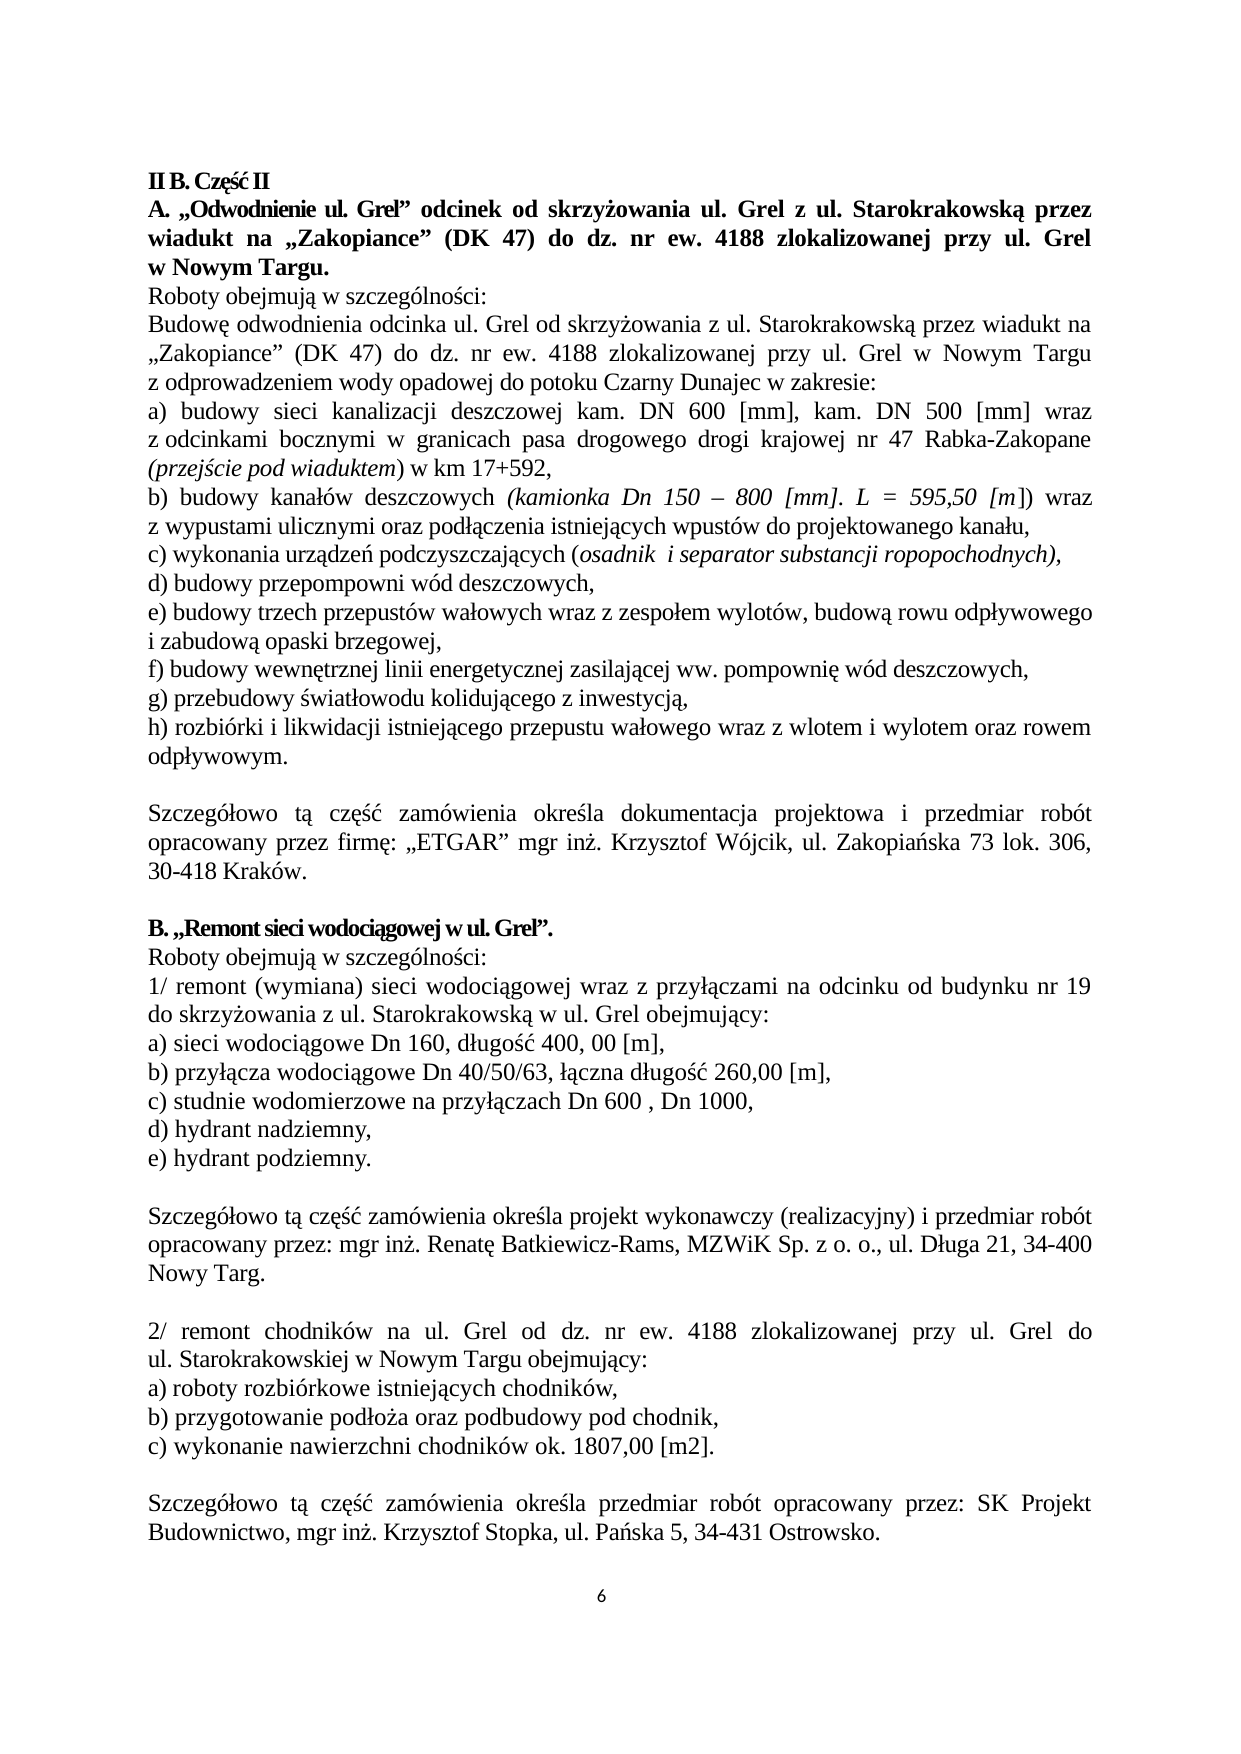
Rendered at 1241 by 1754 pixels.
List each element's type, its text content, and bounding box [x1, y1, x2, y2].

list c) wykonania urządzeń podczyszczających (osadnik i separator substancji ropopochodnych), [148, 539, 1093, 568]
text 1/ remont (wymiana) sieci wodociągowej wraz z przyłączami na odcinku od budynku nr 19 do skrzyżowania z ul. Starokrakowską w ul. Grel obejmujący: [148, 971, 1093, 1028]
list e) budowy trzech przepustów wałowych wraz z zespołem wylotów, budową rowu odpływowego i zabudową opaski brzegowej, [148, 597, 1093, 654]
text 2/ remont chodników na ul. Grel od dz. nr ew. 4188 zlokalizowanej przy ul. Grel do ul. Starokrakowskiej w Nowym Targu obejmujący: [148, 1316, 1093, 1373]
text c) wykonanie nawierzchni chodników ok. 1807,00 [m2]. [148, 1431, 1093, 1459]
list d) budowy przepompowni wód deszczowych, [148, 568, 1093, 597]
text II B. Część II [148, 166, 1093, 194]
text a) sieci wodociągowe Dn 160, długość 400, 00 [m], [148, 1028, 1093, 1057]
text Szczegółowo tą część zamówienia określa przedmiar robót opracowany przez: SK Projekt Budownictwo, mgr inż. Krzysztof Stopka, ul. Pańska 5, 34-431 Ostrowsko. [148, 1488, 1093, 1546]
text b) przyłącza wodociągowe Dn 40/50/63, łączna długość 260,00 [m], [148, 1057, 1093, 1086]
list f) budowy wewnętrznej linii energetycznej zasilającej ww. pompownię wód deszczowych, [148, 654, 1093, 683]
text Szczegółowo tą część zamówienia określa projekt wykonawczy (realizacyjny) i przedmiar robót opracowany przez: mgr inż. Renatę Batkiewicz-Rams, MZWiK Sp. z o. o., ul. Długa 21, 34-400 Nowy Targ. [148, 1201, 1093, 1287]
text a) roboty rozbiórkowe istniejących chodników, [148, 1373, 1093, 1402]
list g) przebudowy światłowodu kolidującego z inwestycją, [148, 683, 1093, 712]
text b) przygotowanie podłoża oraz podbudowy pod chodnik, [148, 1402, 1093, 1431]
text B. „Remont sieci wodociągowej w ul. Grel”. [148, 913, 1093, 942]
list h) rozbiórki i likwidacji istniejącego przepustu wałowego wraz z wlotem i wylotem oraz rowem odpływowym. [148, 712, 1093, 769]
text Szczegółowo tą część zamówienia określa dokumentacja projektowa i przedmiar robót opracowany przez firmę: „ETGAR” mgr inż. Krzysztof Wójcik, ul. Zakopiańska 73 lok. 306, 30-418 Kraków. [148, 798, 1093, 884]
list b) budowy kanałów deszczowych (kamionka Dn 150 – 800 [mm]. L = 595,50 [m]) wraz z wypustami ulicznymi oraz podłączenia istniejących wpustów do projektowanego kanału, [148, 482, 1093, 539]
text e) hydrant podziemny. [148, 1143, 1093, 1172]
text d) hydrant nadziemny, [148, 1114, 1093, 1143]
text Roboty obejmują w szczególności: [148, 281, 1093, 309]
text A. „Odwodnienie ul. Grel” odcinek od skrzyżowania ul. Grel z ul. Starokrakowską przez wiadukt na „Zakopiance” (DK 47) do dz. nr ew. 4188 zlokalizowanej przy ul. Grel w Nowym Targu. [148, 194, 1093, 281]
text c) studnie wodomierzowe na przyłączach Dn 600 , Dn 1000, [148, 1086, 1093, 1114]
text Budowę odwodnienia odcinka ul. Grel od skrzyżowania z ul. Starokrakowską przez wiadukt na „Zakopiance” (DK 47) do dz. nr ew. 4188 zlokalizowanej przy ul. Grel w Nowym Targu z odprowadzeniem wody opadowej do potoku Czarny Dunajec w zakresie: [148, 309, 1093, 396]
text Roboty obejmują w szczególności: [148, 942, 1093, 971]
list a) budowy sieci kanalizacji deszczowej kam. DN 600 [mm], kam. DN 500 [mm] wraz z odcinkami bocznymi w granicach pasa drogowego drogi krajowej nr 47 Rabka-Zakopane (przejście pod wiaduktem) w km 17+592, [148, 396, 1093, 482]
